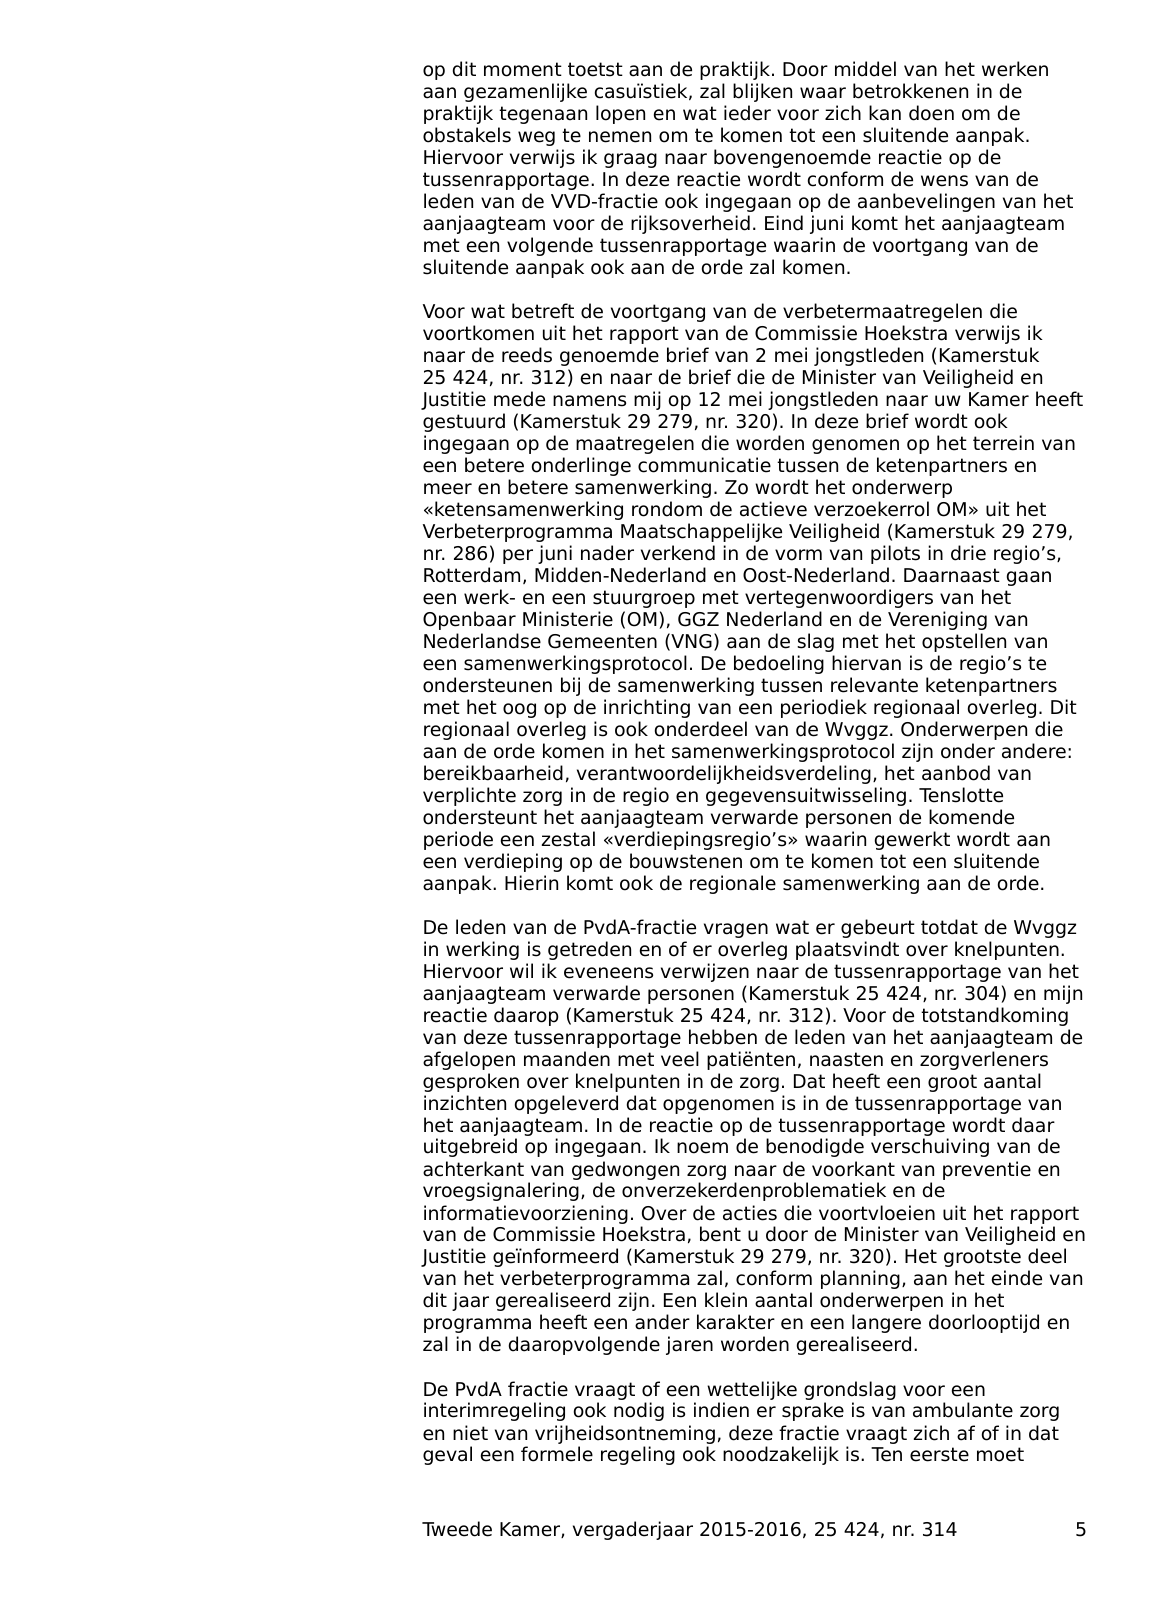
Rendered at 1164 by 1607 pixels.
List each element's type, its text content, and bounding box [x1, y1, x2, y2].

text op dit moment toetst aan de praktijk. Door middel van het werken aan gezamenlijke casuïstiek, zal blijken waar betrokkenen in de praktijk tegenaan lopen en wat ieder voor zich kan doen om de obstakels weg te nemen om te komen tot een sluitende aanpak. Hiervoor verwijs ik graag naar bovengenoemde reactie op de tussenrapportage. In deze reactie wordt conform de wens van de leden van de VVD-fractie ook ingegaan op de aanbevelingen van het aanjaagteam voor de rijksoverheid. Eind juni komt het aanjaagteam met een volgende tussenrapportage waarin de voortgang van de sluitende aanpak ook aan de orde zal komen. [422, 59, 1087, 279]
text De PvdA fractie vraagt of een wettelijke grondslag voor een interimregeling ook nodig is indien er sprake is van ambulante zorg en niet van vrijheidsontneming, deze fractie vraagt zich af of in dat geval een formele regeling ook noodzakelijk is. Ten eerste moet [422, 1378, 1087, 1466]
text Voor wat betreft de voortgang van de verbetermaatregelen die voortkomen uit het rapport van de Commissie Hoekstra verwijs ik naar de reeds genoemde brief van 2 mei jongstleden (Kamerstuk 25 424, nr. 312) en naar de brief die de Minister van Veiligheid en Justitie mede namens mij op 12 mei jongstleden naar uw Kamer heeft gestuurd (Kamerstuk 29 279, nr. 320). In deze brief wordt ook ingegaan op de maatregelen die worden genomen op het terrein van een betere onderlinge communicatie tussen de ketenpartners en meer en betere samenwerking. Zo wordt het onderwerp «ketensamenwerking rondom de actieve verzoekerrol OM» uit het Verbeterprogramma Maatschappelijke Veiligheid (Kamerstuk 29 279, nr. 286) per juni nader verkend in de vorm van pilots in drie regio’s, Rotterdam, Midden-Nederland en Oost-Nederland. Daarnaast gaan een werk- en een stuurgroep met vertegenwoordigers van het Openbaar Ministerie (OM), GGZ Nederland en de Vereniging van Nederlandse Gemeenten (VNG) aan de slag met het opstellen van een samenwerkingsprotocol. De bedoeling hiervan is de regio’s te ondersteunen bij de samenwerking tussen relevante ketenpartners met het oog op de inrichting van een periodiek regionaal overleg. Dit regionaal overleg is ook onderdeel van de Wvggz. Onderwerpen die aan de orde komen in het samenwerkingsprotocol zijn onder andere: bereikbaarheid, verantwoordelijkheidsverdeling, het aanbod van verplichte zorg in de regio en gegevensuitwisseling. Tenslotte ondersteunt het aanjaagteam verwarde personen de komende periode een zestal «verdiepingsregio’s» waarin gewerkt wordt aan een verdieping op de bouwstenen om te komen tot een sluitende aanpak. Hierin komt ook de regionale samenwerking aan de orde. [422, 301, 1087, 894]
text De leden van de PvdA-fractie vragen wat er gebeurt totdat de Wvggz in werking is getreden en of er overleg plaatsvindt over knelpunten. Hiervoor wil ik eveneens verwijzen naar de tussenrapportage van het aanjaagteam verwarde personen (Kamerstuk 25 424, nr. 304) en mijn reactie daarop (Kamerstuk 25 424, nr. 312). Voor de totstandkoming van deze tussenrapportage hebben de leden van het aanjaagteam de afgelopen maanden met veel patiënten, naasten en zorgverleners gesproken over knelpunten in de zorg. Dat heeft een groot aantal inzichten opgeleverd dat opgenomen is in de tussenrapportage van het aanjaagteam. In de reactie op de tussenrapportage wordt daar uitgebreid op ingegaan. Ik noem de benodigde verschuiving van de achterkant van gedwongen zorg naar de voorkant van preventie en vroegsignalering, de onverzekerdenproblematiek en de informatievoorziening. Over de acties die voortvloeien uit het rapport van de Commissie Hoekstra, bent u door de Minister van Veiligheid en Justitie geïnformeerd (Kamerstuk 29 279, nr. 320). Het grootste deel van het verbeterprogramma zal, conform planning, aan het einde van dit jaar gerealiseerd zijn. Een klein aantal onderwerpen in het programma heeft een ander karakter en een langere doorlooptijd en zal in de daaropvolgende jaren worden gerealiseerd. [422, 917, 1087, 1356]
